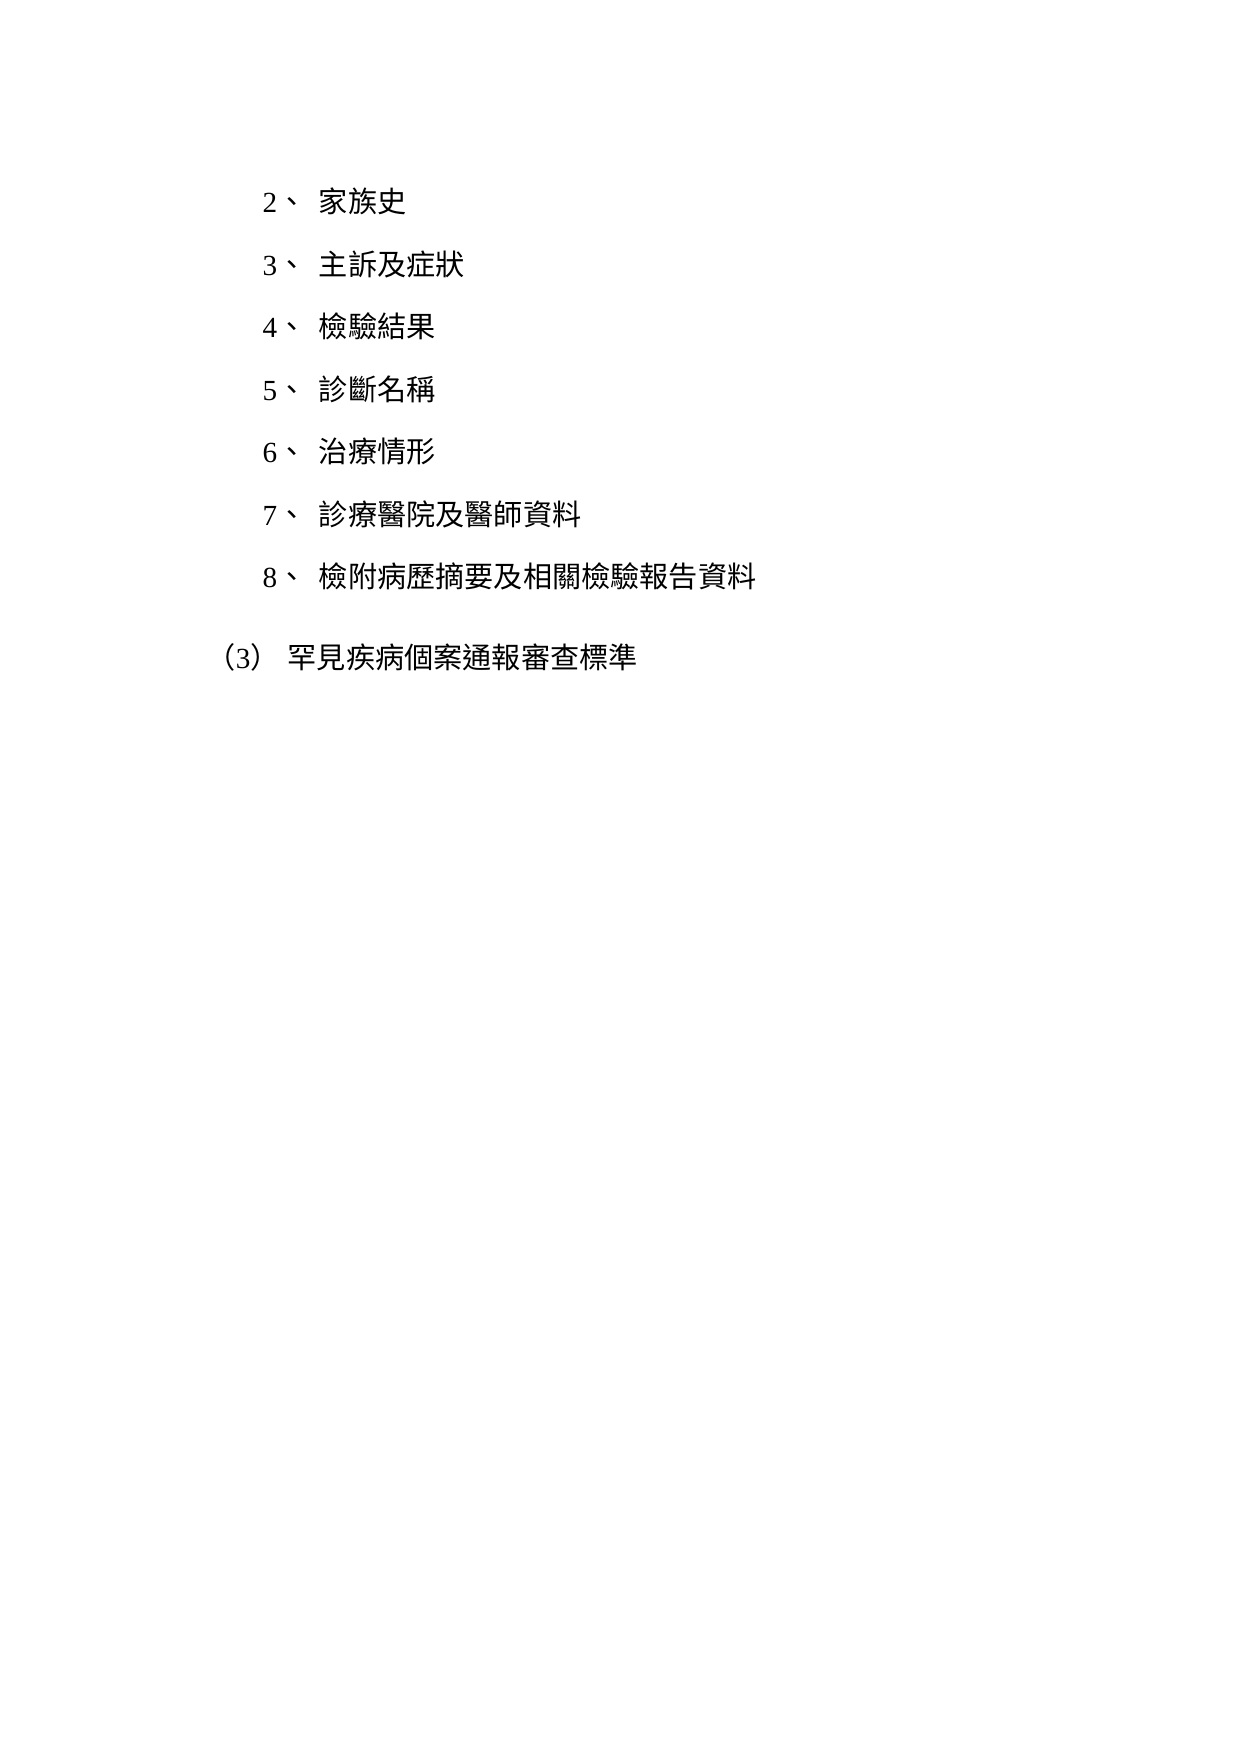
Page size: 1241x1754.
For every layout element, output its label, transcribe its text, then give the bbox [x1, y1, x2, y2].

list 診療醫院及醫師資料 [262, 471, 1053, 533]
list 主訴及症狀 [262, 221, 1053, 283]
list 治療情形 [262, 408, 1053, 471]
list 檢驗結果 [262, 283, 1053, 346]
list 檢附病歷摘要及相關檢驗報告資料 [262, 533, 1053, 596]
list 家族史 [262, 158, 1053, 221]
list 罕見疾病個案通報審查標準 [206, 614, 1053, 677]
list 診斷名稱 [262, 346, 1053, 408]
